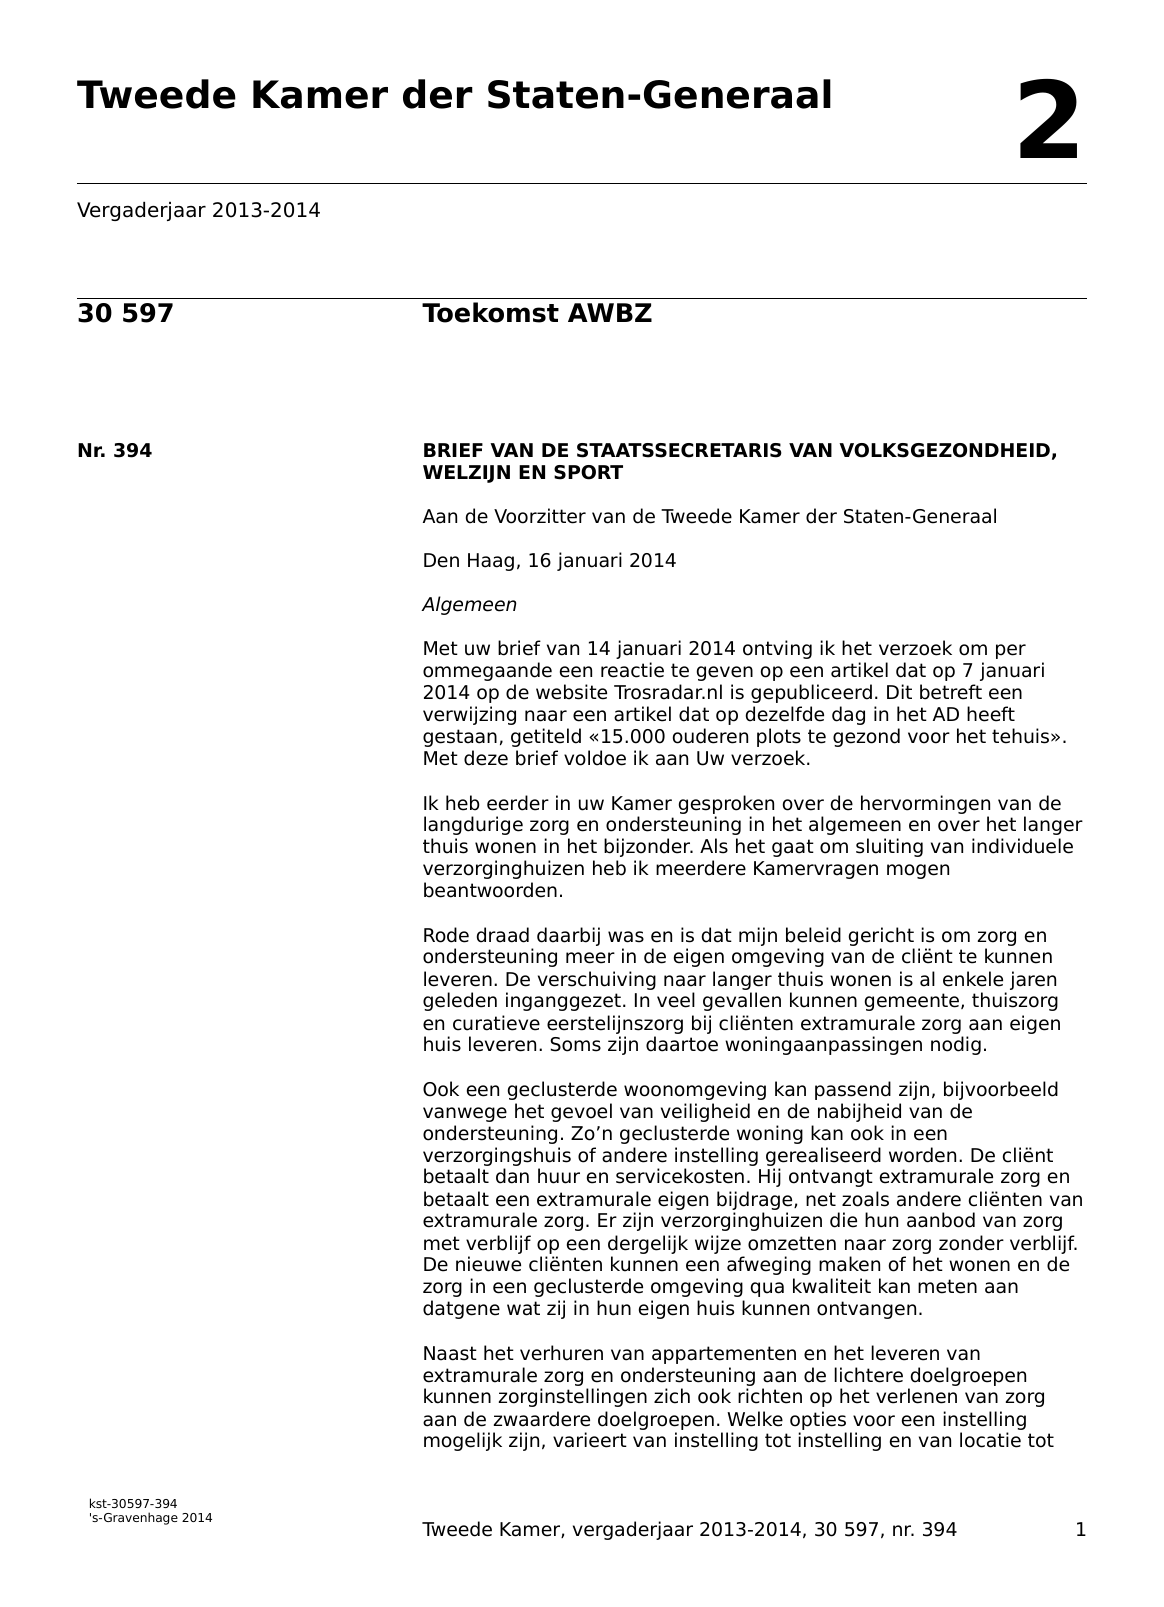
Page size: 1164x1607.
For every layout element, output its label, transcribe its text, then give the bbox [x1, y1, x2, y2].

text kst-30597-394 [88, 1497, 323, 1511]
text Ik heb eerder in uw Kamer gesproken over de hervormingen van de langdurige zorg en ondersteuning in het algemeen en over het langer thuis wonen in het bijzonder. Als het gaat om sluiting van individuele verzorginghuizen heb ik meerdere Kamervragen mogen beantwoorden. [422, 792, 1087, 902]
table_cell Vergaderjaar 2013-2014 [77, 184, 1087, 298]
text Den Haag, 16 januari 2014 [422, 550, 1087, 572]
subtitle Nr. 394 BRIEF VAN DE STAATSSECRETARIS VAN VOLKSGEZONDHEID, WELZIJN EN SPORT [77, 440, 1087, 484]
table_header Tweede Kamer der Staten-Generaal [77, 59, 886, 183]
text Naast het verhuren van appartementen en het leveren van extramurale zorg en ondersteuning aan de lichtere doelgroepen kunnen zorginstellingen zich ook richten op het verlenen van zorg aan de zwaardere doelgroepen. Welke opties voor een instelling mogelijk zijn, varieert van instelling tot instelling en van locatie tot [422, 1342, 1087, 1452]
subtitle 30 597 Toekomst AWBZ [77, 299, 1087, 329]
table_header 2 [886, 59, 1087, 183]
text Ook een geclusterde woonomgeving kan passend zijn, bijvoorbeeld vanwege het gevoel van veiligheid en de nabijheid van de ondersteuning. Zo’n geclusterde woning kan ook in een verzorgingshuis of andere instelling gerealiseerd worden. De cliënt betaalt dan huur en servicekosten. Hij ontvangt extramurale zorg en betaalt een extramurale eigen bijdrage, net zoals andere cliënten van extramurale zorg. Er zijn verzorginghuizen die hun aanbod van zorg met verblijf op een dergelijk wijze omzetten naar zorg zonder verblijf. De nieuwe cliënten kunnen een afweging maken of het wonen en de zorg in een geclusterde omgeving qua kwaliteit kan meten aan datgene wat zij in hun eigen huis kunnen ontvangen. [422, 1078, 1087, 1320]
text Rode draad daarbij was en is dat mijn beleid gericht is om zorg en ondersteuning meer in de eigen omgeving van de cliënt te kunnen leveren. De verschuiving naar langer thuis wonen is al enkele jaren geleden inganggezet. In veel gevallen kunnen gemeente, thuiszorg en curatieve eerstelijnszorg bij cliënten extramurale zorg aan eigen huis leveren. Soms zijn daartoe woningaanpassingen nodig. [422, 924, 1087, 1056]
text Met uw brief van 14 januari 2014 ontving ik het verzoek om per ommegaande een reactie te geven op een artikel dat op 7 januari 2014 op de website Trosradar.nl is gepubliceerd. Dit betreft een verwijzing naar een artikel dat op dezelfde dag in het AD heeft gestaan, getiteld «15.000 ouderen plots te gezond voor het tehuis». Met deze brief voldoe ik aan Uw verzoek. [422, 638, 1087, 770]
subtitle Algemeen [422, 594, 1087, 616]
text Aan de Voorzitter van de Tweede Kamer der Staten-Generaal [422, 506, 1087, 528]
text 's-Gravenhage 2014 [88, 1511, 323, 1525]
